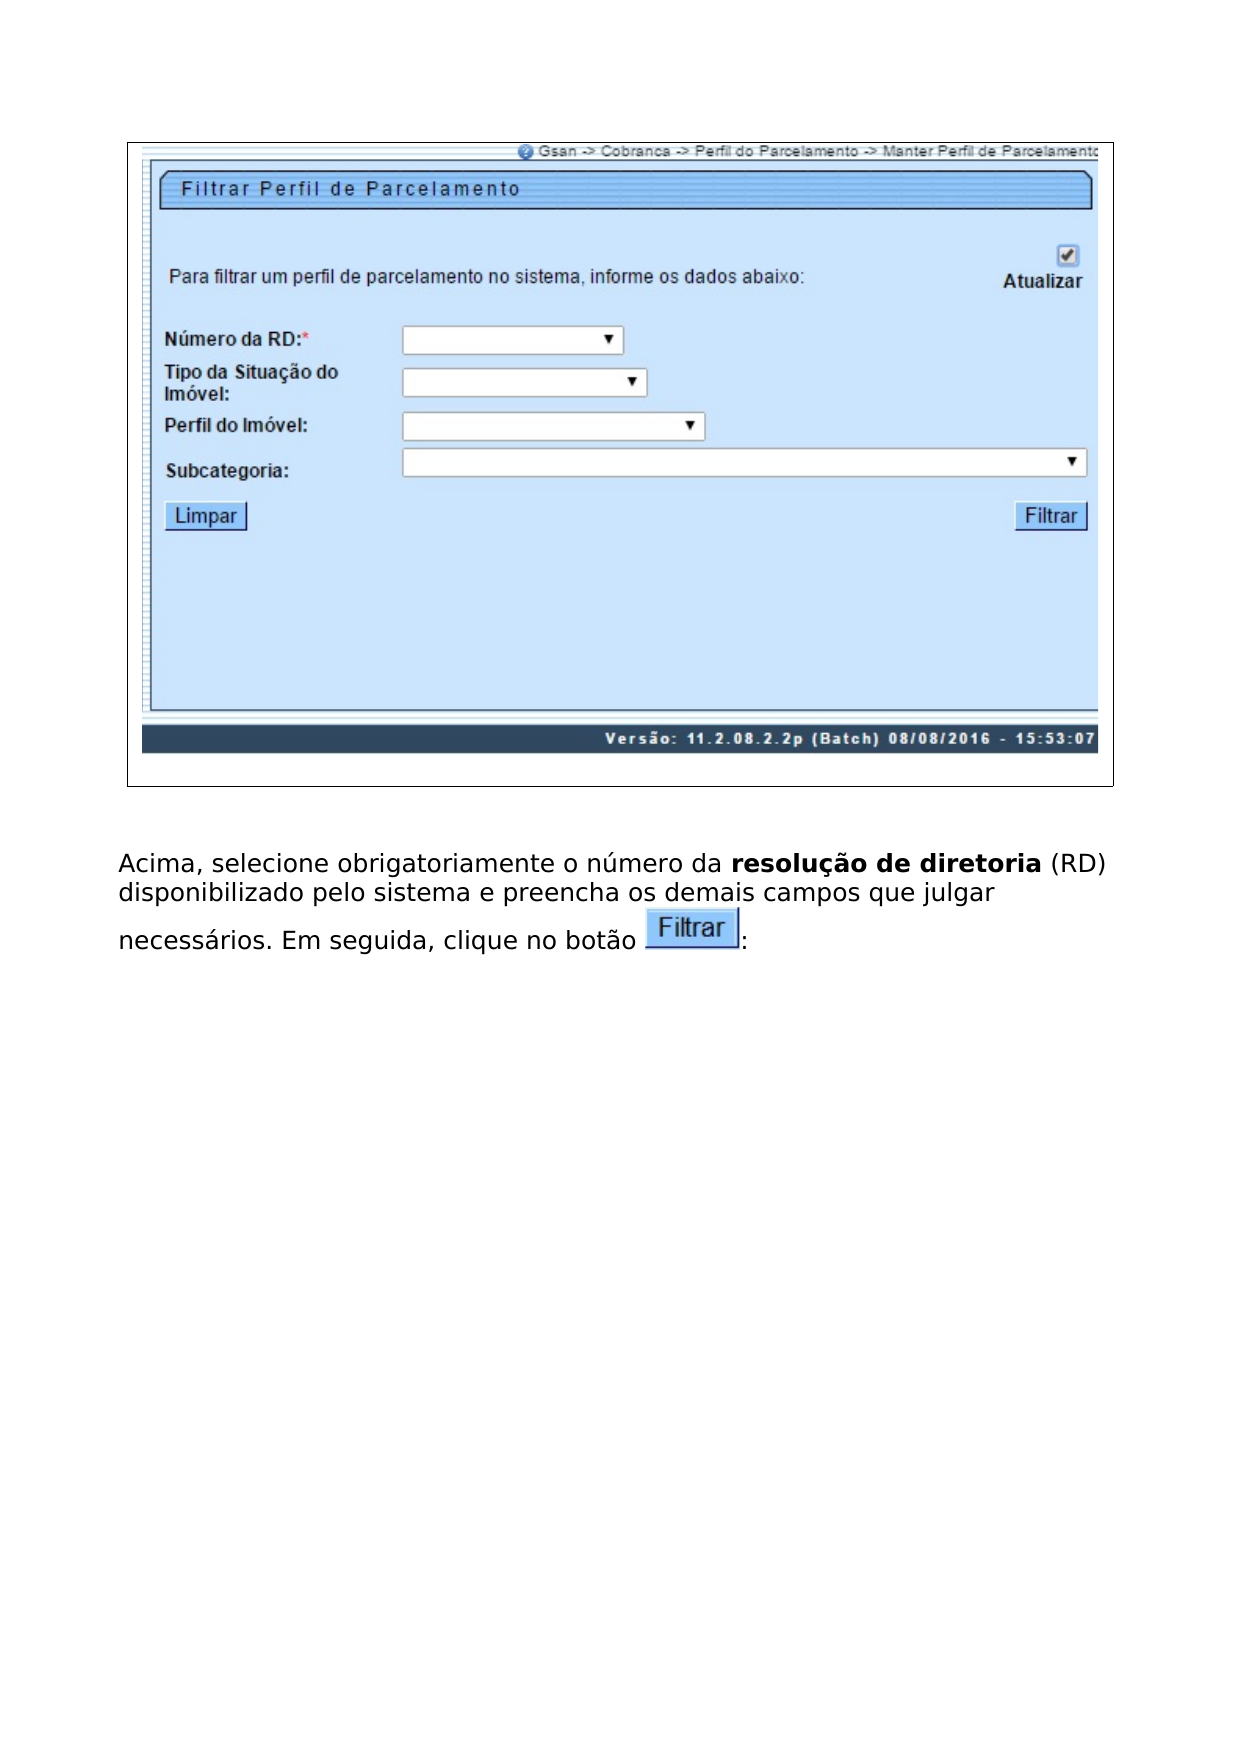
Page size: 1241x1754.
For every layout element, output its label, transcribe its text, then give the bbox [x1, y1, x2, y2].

table_header [128, 143, 1113, 786]
text Acima, selecione obrigatoriamente o número da resolução de diretoria (RD) disponibilizado pelo sistema e preencha os demais campos que julgar necessários. Em seguida, clique no botão : [118, 849, 1122, 955]
picture [645, 907, 741, 950]
picture [142, 144, 1099, 755]
